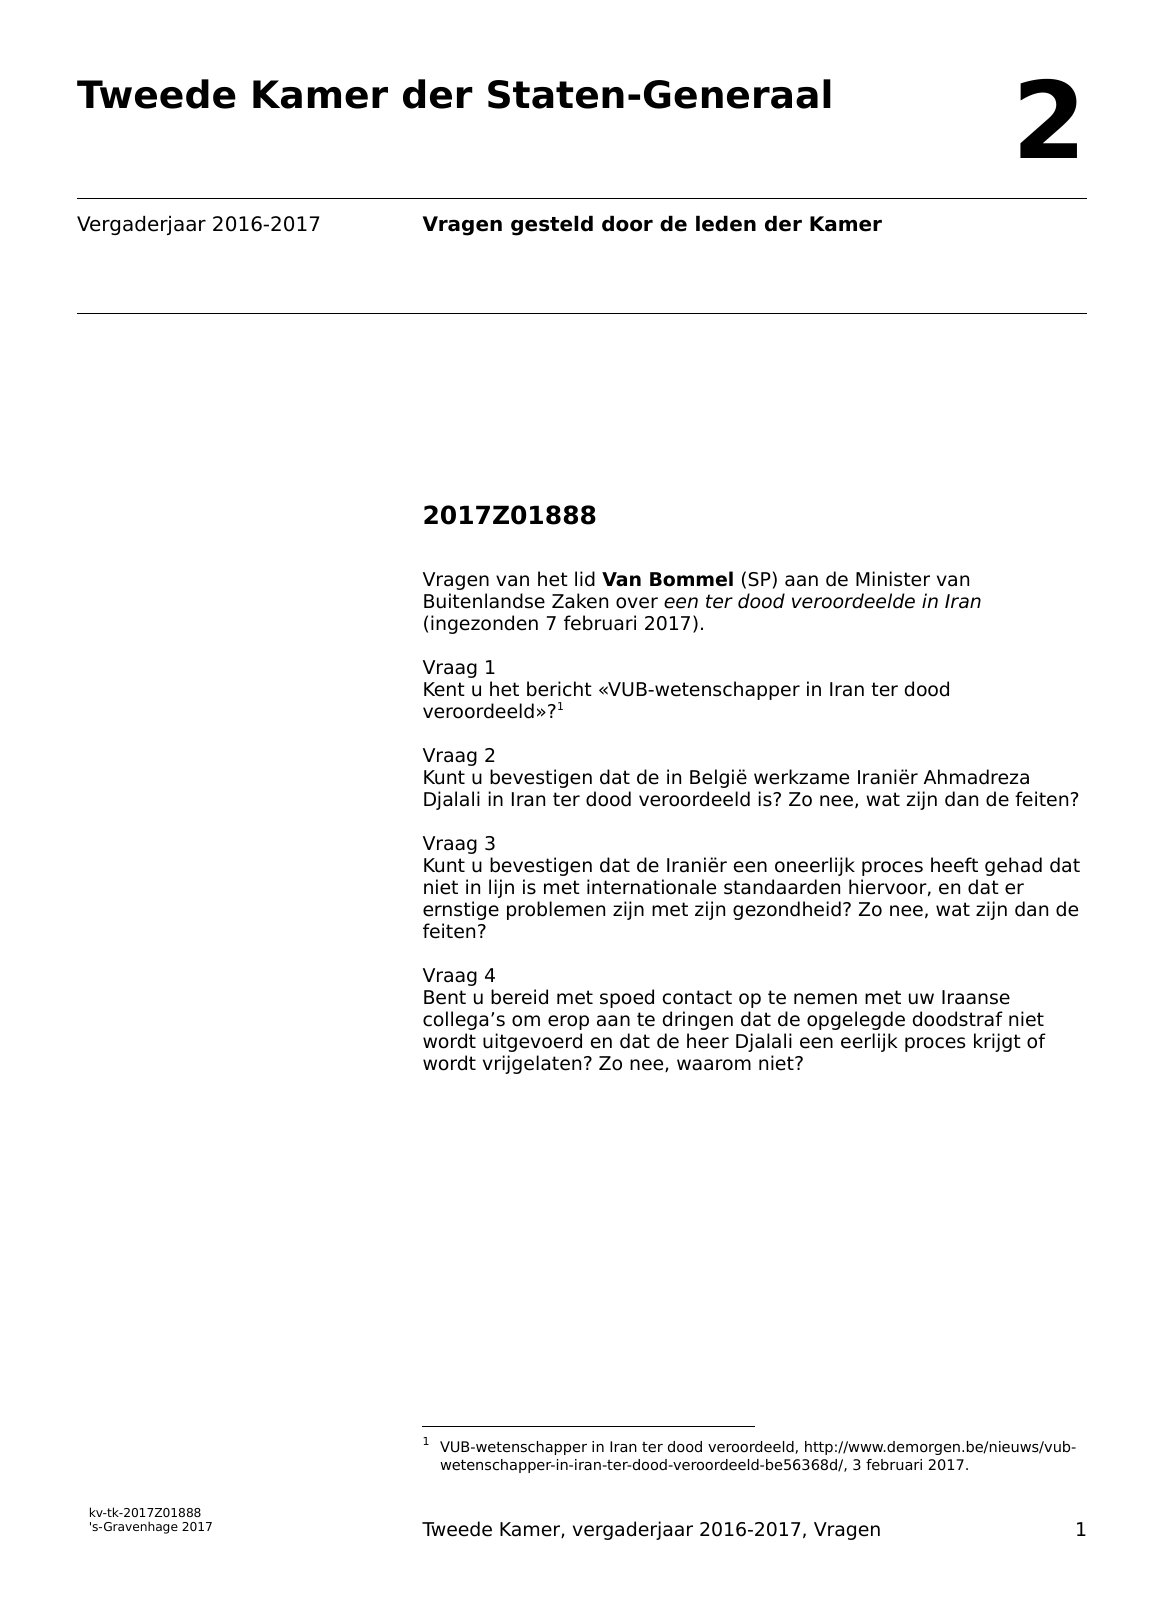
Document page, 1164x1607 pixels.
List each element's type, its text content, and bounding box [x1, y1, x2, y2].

text 2017Z01888 [422, 501, 1087, 531]
text Kunt u bevestigen dat de Iraniër een oneerlijk proces heeft gehad dat niet in lijn is met internationale standaarden hiervoor, en dat er ernstige problemen zijn met zijn gezondheid? Zo nee, wat zijn dan de feiten? [422, 855, 1087, 943]
table_header 2 [886, 59, 1087, 198]
text Kent u het bericht «VUB-wetenschapper in Iran ter dood veroordeeld»? [422, 679, 1087, 723]
text VUB-wetenschapper in Iran ter dood veroordeeld, http://www.demorgen.be/nieuws/vub-wetenschapper-in-iran-ter-dood-veroordeeld-be56368d/, 3 februari 2017. [422, 1435, 1087, 1474]
text Kunt u bevestigen dat de in België werkzame Iraniër Ahmadreza Djalali in Iran ter dood veroordeeld is? Zo nee, wat zijn dan de feiten? [422, 767, 1087, 811]
text 's-Gravenhage 2017 [88, 1520, 323, 1534]
table_cell Vergaderjaar 2016-2017 [77, 199, 422, 313]
text Vraag 4 [422, 965, 1087, 987]
text Vragen van het lid Van Bommel (SP) aan de Minister van Buitenlandse Zaken over een ter dood veroordeelde in Iran (ingezonden 7 februari 2017). [422, 569, 1087, 635]
table_cell Vragen gesteld door de leden der Kamer [422, 199, 1087, 313]
text Vraag 3 [422, 833, 1087, 855]
text Vraag 2 [422, 745, 1087, 767]
text kv-tk-2017Z01888 [88, 1506, 323, 1520]
text Bent u bereid met spoed contact op te nemen met uw Iraanse collega’s om erop aan te dringen dat de opgelegde doodstraf niet wordt uitgevoerd en dat de heer Djalali een eerlijk proces krijgt of wordt vrijgelaten? Zo nee, waarom niet? [422, 987, 1087, 1075]
text Vraag 1 [422, 657, 1087, 679]
table_header Tweede Kamer der Staten-Generaal [77, 59, 886, 198]
